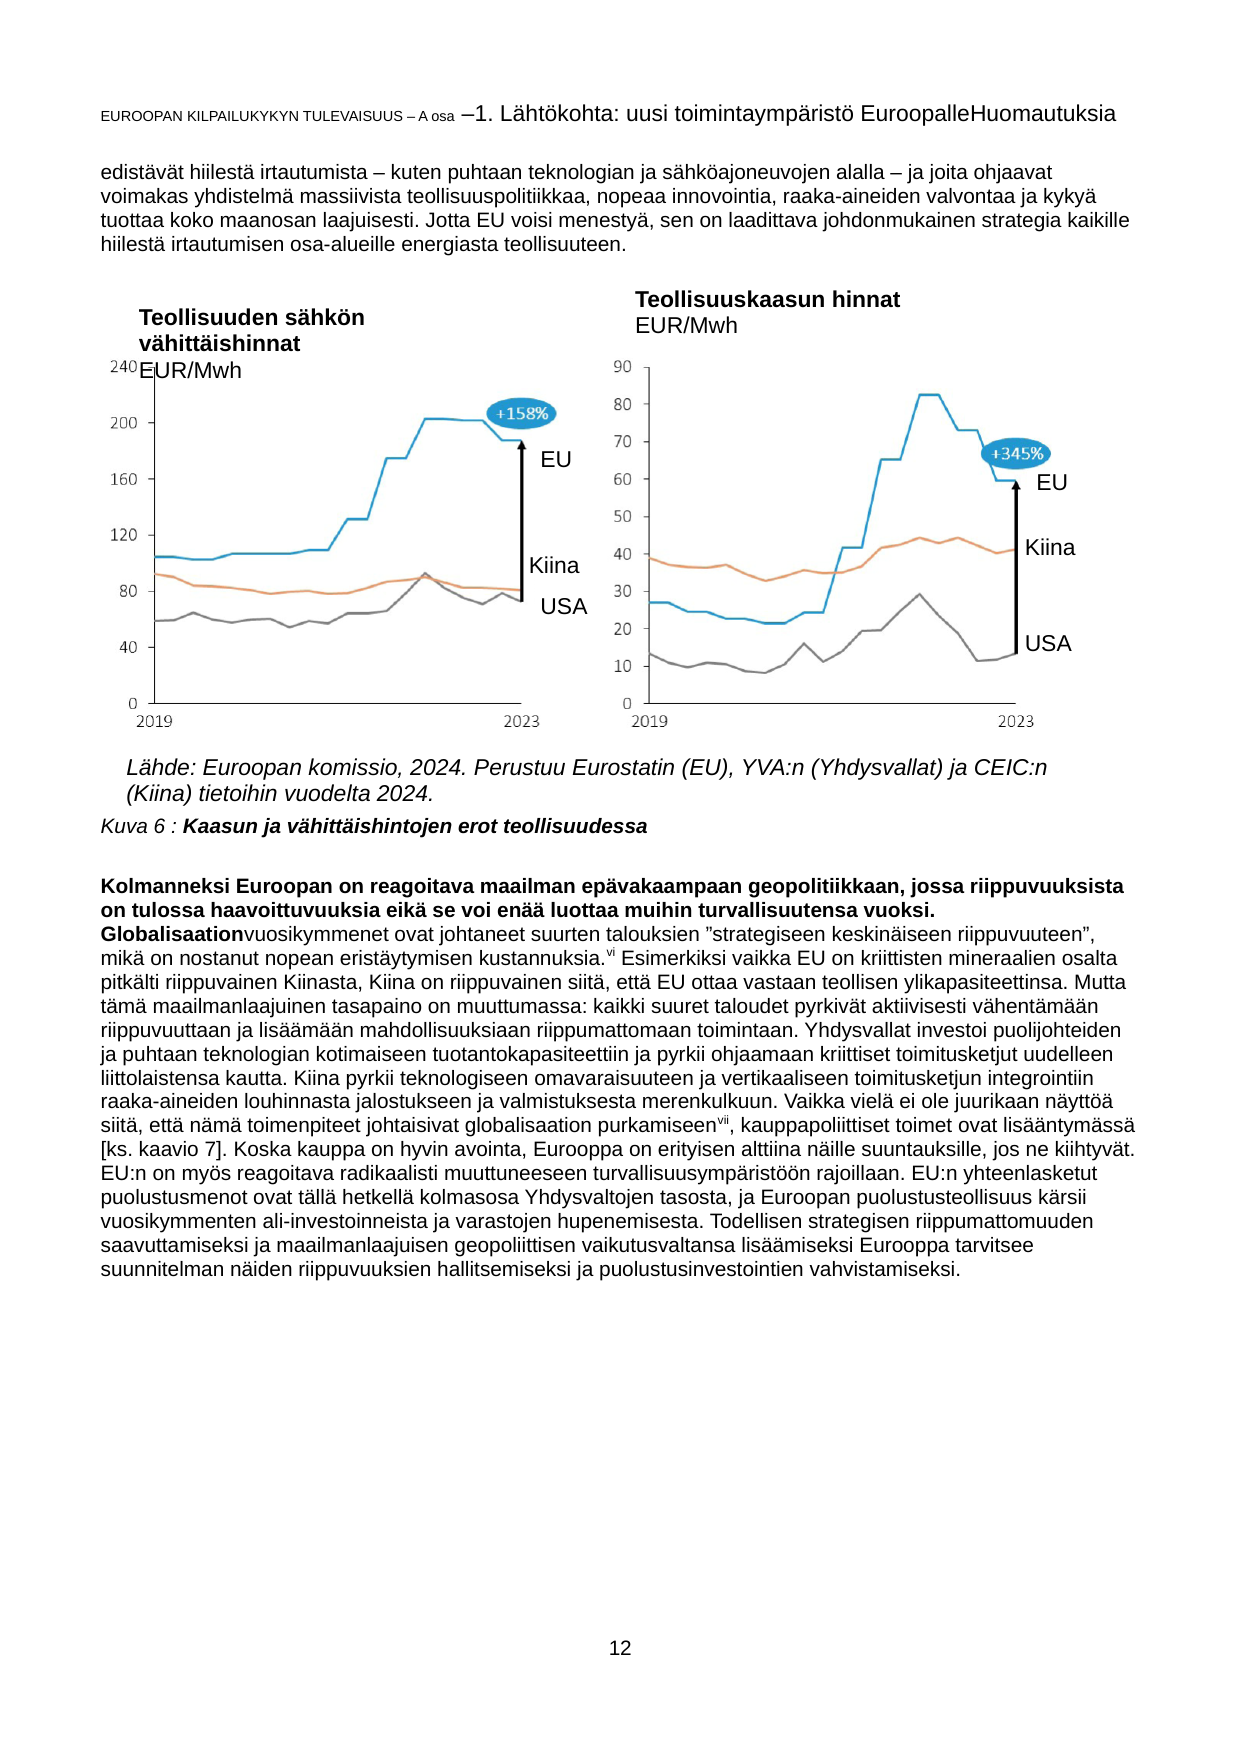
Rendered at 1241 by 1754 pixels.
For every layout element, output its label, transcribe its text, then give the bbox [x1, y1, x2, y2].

picture [100, 347, 1075, 729]
text Kolmanneksi Euroopan on reagoitava maailman epävakaampaan geopolitiikkaan, jossa riippuvuuksista on tulossa haavoittuvuuksia eikä se voi enää luottaa muihin turvallisuutensa vuoksi. Globalisaationvuosikymmenet ovat johtaneet suurten talouksien ”strategiseen keskinäiseen riippuvuuteen”, mikä on nostanut nopean eristäytymisen kustannuksia. Esimerkiksi vaikka EU on kriittisten mineraalien osalta pitkälti riippuvainen Kiinasta, Kiina on riippuvainen siitä, että EU ottaa vastaan teollisen ylikapasiteettinsa. Mutta tämä maailmanlaajuinen tasapaino on muuttumassa: kaikki suuret taloudet pyrkivät aktiivisesti vähentämään riippuvuuttaan ja lisäämään mahdollisuuksiaan riippumattomaan toimintaan. Yhdysvallat investoi puolijohteiden ja puhtaan teknologian kotimaiseen tuotantokapasiteettiin ja pyrkii ohjaamaan kriittiset toimitusketjut uudelleen liittolaistensa kautta. Kiina pyrkii teknologiseen omavaraisuuteen ja vertikaaliseen toimitusketjun integrointiin raaka-aineiden louhinnasta jalostukseen ja valmistuksesta merenkulkuun. Vaikka vielä ei ole juurikaan näyttöä siitä, että nämä toimenpiteet johtaisivat globalisaation purkamiseen, kauppapoliittiset toimet ovat lisääntymässä [ks. kaavio 7]. Koska kauppa on hyvin avointa, Eurooppa on erityisen alttiina näille suuntauksille, jos ne kiihtyvät. EU:n on myös reagoitava radikaalisti muuttuneeseen turvallisuusympäristöön rajoillaan. EU:n yhteenlasketut puolustusmenot ovat tällä hetkellä kolmasosa Yhdysvaltojen tasosta, ja Euroopan puolustusteollisuus kärsii vuosikymmenten ali-investoinneista ja varastojen hupenemisesta. Todellisen strategisen riippumattomuuden saavuttamiseksi ja maailmanlaajuisen geopoliittisen vaikutusvaltansa lisäämiseksi Eurooppa tarvitsee suunnitelman näiden riippuvuuksien hallitsemiseksi ja puolustusinvestointien vahvistamiseksi. [100, 874, 1140, 1281]
text edistävät hiilestä irtautumista – kuten puhtaan teknologian ja sähköajoneuvojen alalla – ja joita ohjaavat voimakas yhdistelmä massiivista teollisuuspolitiikkaa, nopeaa innovointia, raaka-aineiden valvontaa ja kykyä tuottaa koko maanosan laajuisesti. Jotta EU voisi menestyä, sen on laadittava johdonmukainen strategia kaikille hiilestä irtautumisen osa-alueille energiasta teollisuuteen. [100, 159, 1140, 255]
text Kuva 6 : Kaasun ja vähittäishintojen erot teollisuudessa [100, 291, 1110, 838]
